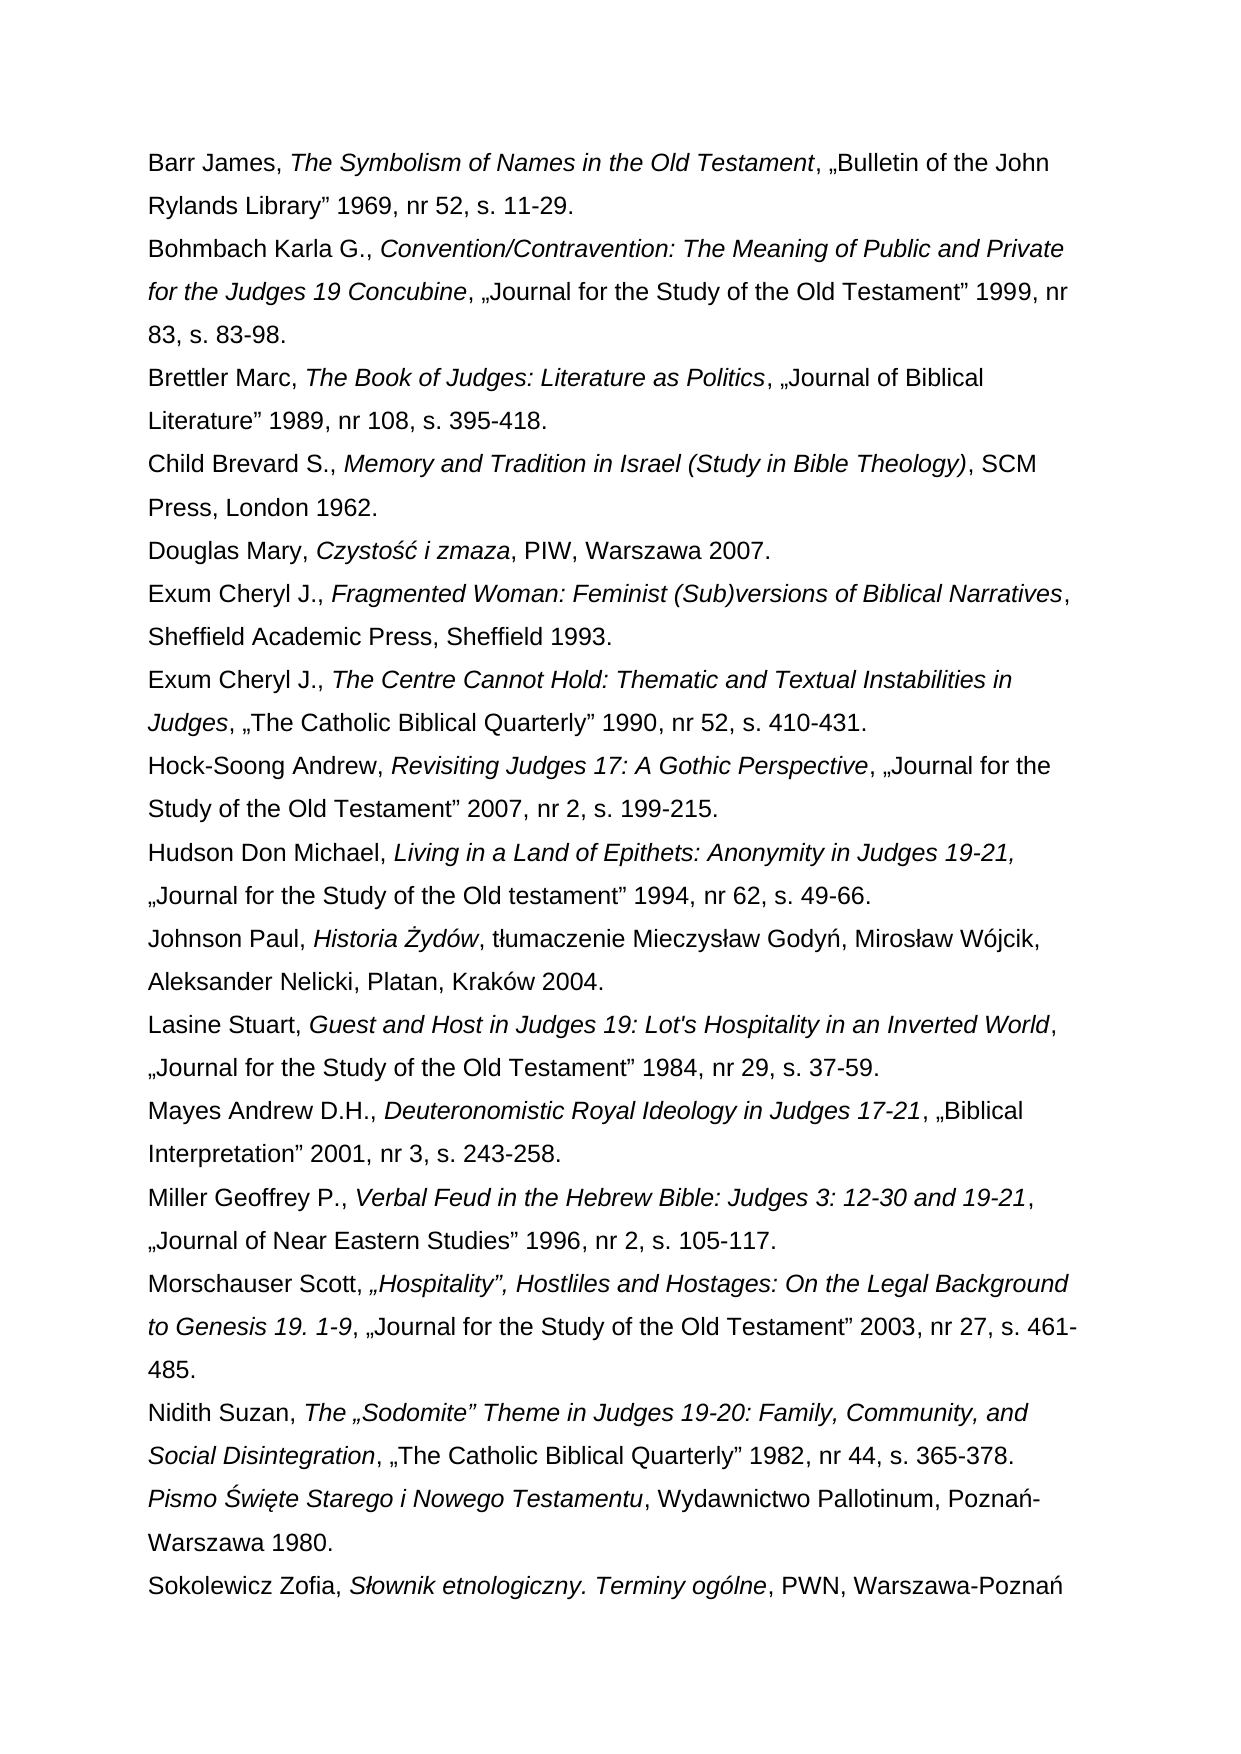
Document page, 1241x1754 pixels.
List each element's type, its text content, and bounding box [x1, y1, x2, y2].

text Hudson Don Michael, Living in a Land of Epithets: Anonymity in Judges 19-21, „Journal for the Study of the Old testament” 1994, nr 62, s. 49-66. [148, 838, 1093, 909]
text Bohmbach Karla G., Convention/Contravention: The Meaning of Public and Private for the Judges 19 Concubine, „Journal for the Study of the Old Testament” 1999, nr 83, s. 83-98. [148, 234, 1093, 349]
text Morschauser Scott, „Hospitality”, Hostliles and Hostages: On the Legal Background to Genesis 19. 1-9, „Journal for the Study of the Old Testament” 2003, nr 27, s. 461-485. [148, 1269, 1093, 1384]
text Miller Geoffrey P., Verbal Feud in the Hebrew Bible: Judges 3: 12-30 and 19-21, „Journal of Near Eastern Studies” 1996, nr 2, s. 105-117. [148, 1183, 1093, 1254]
text Sokolewicz Zofia, Słownik etnologiczny. Terminy ogólne, PWN, Warszawa-Poznań [148, 1571, 1093, 1599]
text Nidith Suzan, The „Sodomite” Theme in Judges 19-20: Family, Community, and Social Disintegration, „The Catholic Biblical Quarterly” 1982, nr 44, s. 365-378. [148, 1398, 1093, 1470]
text Mayes Andrew D.H., Deuteronomistic Royal Ideology in Judges 17-21, „Biblical Interpretation” 2001, nr 3, s. 243-258. [148, 1096, 1093, 1168]
text Exum Cheryl J., The Centre Cannot Hold: Thematic and Textual Instabilities in Judges, „The Catholic Biblical Quarterly” 1990, nr 52, s. 410-431. [148, 665, 1093, 737]
text Brettler Marc, The Book of Judges: Literature as Politics, „Journal of Biblical Literature” 1989, nr 108, s. 395-418. [148, 363, 1093, 435]
text Pismo Święte Starego i Nowego Testamentu, Wydawnictwo Pallotinum, Poznań-Warszawa 1980. [148, 1484, 1093, 1556]
text Hock-Soong Andrew, Revisiting Judges 17: A Gothic Perspective, „Journal for the Study of the Old Testament” 2007, nr 2, s. 199-215. [148, 751, 1093, 823]
text Barr James, The Symbolism of Names in the Old Testament, „Bulletin of the John Rylands Library” 1969, nr 52, s. 11-29. [148, 148, 1093, 219]
text Exum Cheryl J., Fragmented Woman: Feminist (Sub)versions of Biblical Narratives, Sheffield Academic Press, Sheffield 1993. [148, 579, 1093, 651]
text Johnson Paul, Historia Żydów, tłumaczenie Mieczysław Godyń, Mirosław Wójcik, Aleksander Nelicki, Platan, Kraków 2004. [148, 924, 1093, 996]
text Douglas Mary, Czystość i zmaza, PIW, Warszawa 2007. [148, 536, 1093, 564]
text Child Brevard S., Memory and Tradition in Israel (Study in Bible Theology), SCM Press, London 1962. [148, 449, 1093, 521]
text Lasine Stuart, Guest and Host in Judges 19: Lot's Hospitality in an Inverted World, „Journal for the Study of the Old Testament” 1984, nr 29, s. 37-59. [148, 1010, 1093, 1082]
